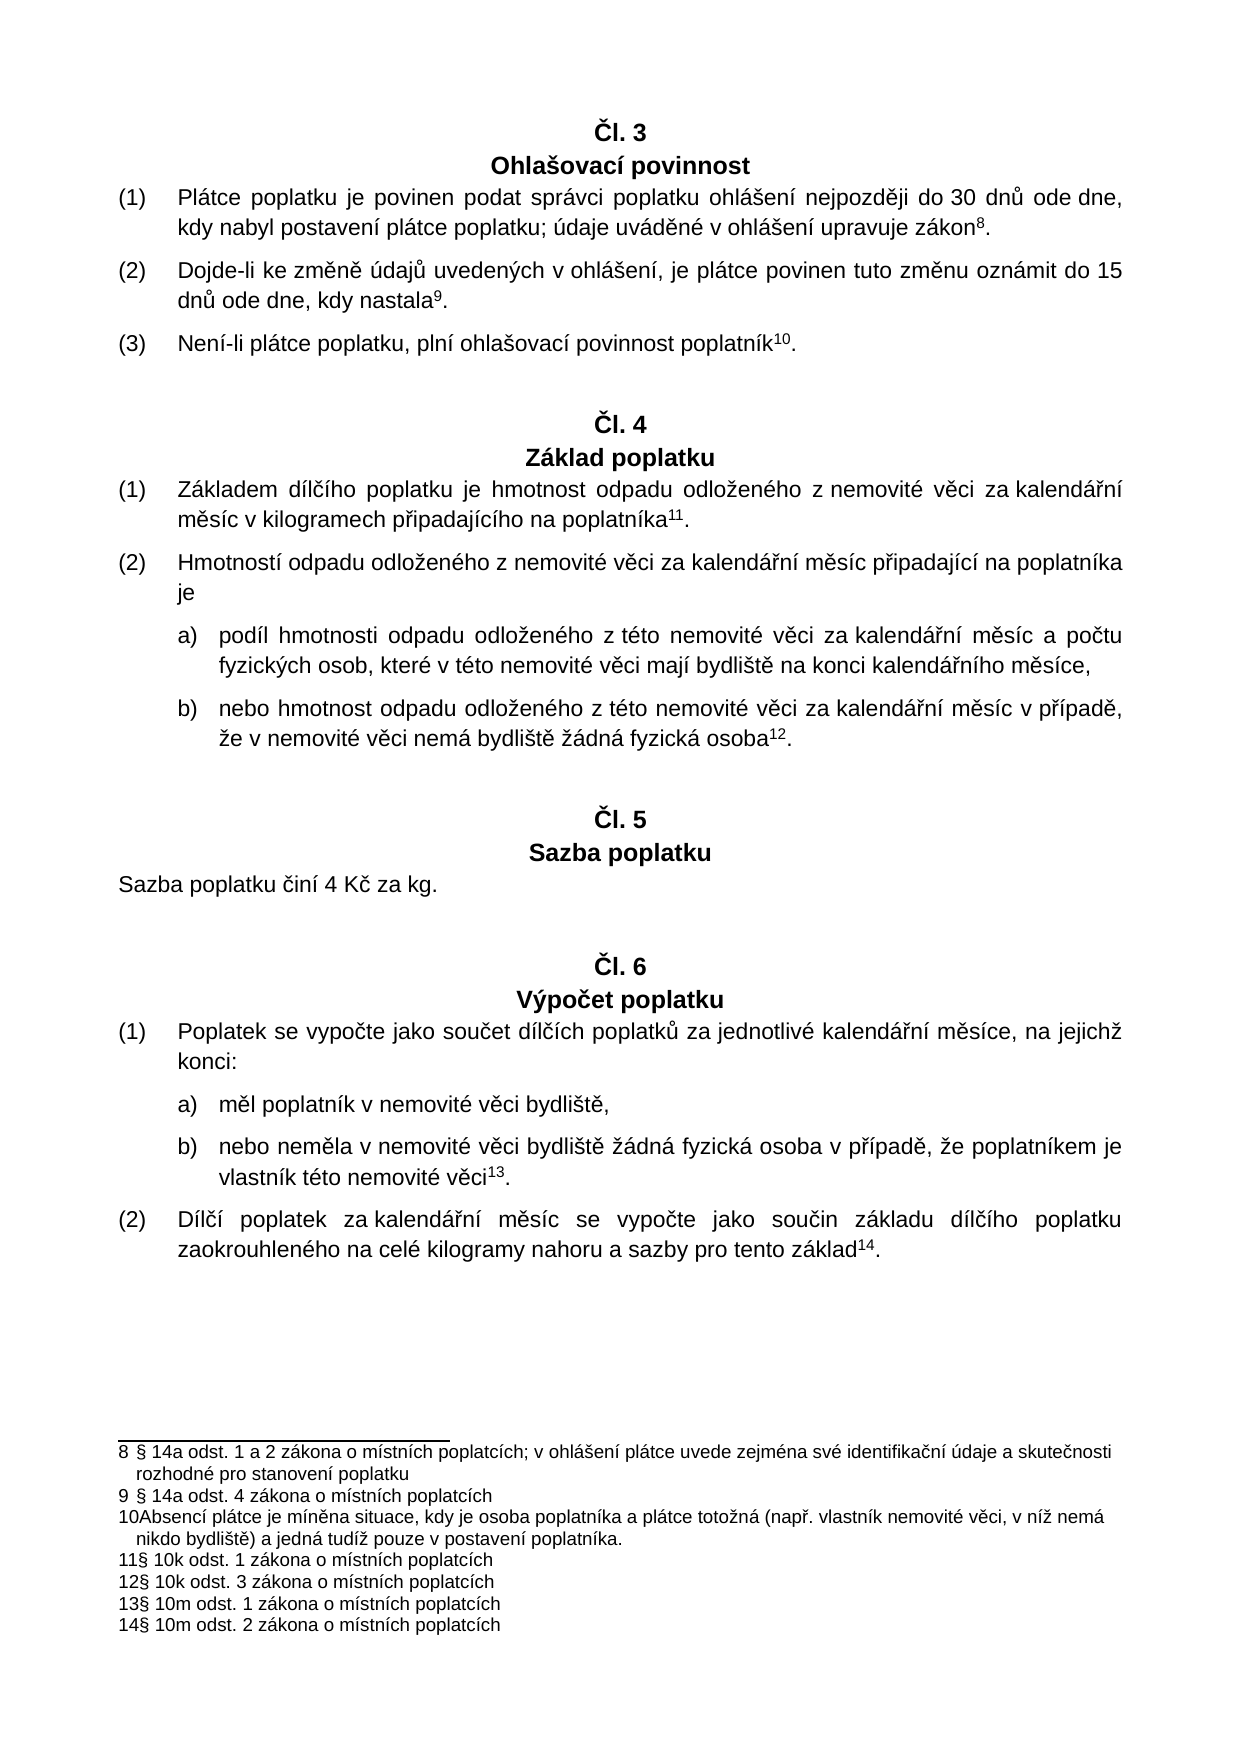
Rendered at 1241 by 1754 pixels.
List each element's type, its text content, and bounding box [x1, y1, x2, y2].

text Sazba poplatku činí 4 Kč za kg. [118, 871, 1122, 898]
list nebo neměla v nemovité věci bydliště žádná fyzická osoba v případě, že poplatníkem je vlastník této nemovité věci. [177, 1133, 1122, 1190]
list Dílčí poplatek za kalendářní měsíc se vypočte jako součin základu dílčího poplatku zaokrouhleného na celé kilogramy nahoru a sazby pro tento základ. [118, 1206, 1122, 1263]
subtitle Čl. 3 Ohlašovací povinnost [118, 118, 1122, 180]
list měl poplatník v nemovité věci bydliště, [177, 1091, 1122, 1117]
list Hmotností odpadu odloženého z nemovité věci za kalendářní měsíc připadající na poplatníka je [118, 549, 1122, 606]
list § 10m odst. 1 zákona o místních poplatcích [118, 1592, 1122, 1614]
list § 14a odst. 1 a 2 zákona o místních poplatcích; v ohlášení plátce uvede zejména své identifikační údaje a skutečnosti rozhodné pro stanovení poplatku [118, 1441, 1122, 1484]
subtitle Čl. 5 Sazba poplatku [118, 805, 1122, 867]
list § 10k odst. 1 zákona o místních poplatcích [118, 1549, 1122, 1571]
list podíl hmotnosti odpadu odloženého z této nemovité věci za kalendářní měsíc a počtu fyzických osob, které v této nemovité věci mají bydliště na konci kalendářního měsíce, [177, 622, 1122, 679]
list Dojde-li ke změně údajů uvedených v ohlášení, je plátce povinen tuto změnu oznámit do 15 dnů ode dne, kdy nastala. [118, 257, 1122, 314]
list nebo hmotnost odpadu odloženého z této nemovité věci za kalendářní měsíc v případě, že v nemovité věci nemá bydliště žádná fyzická osoba. [177, 695, 1122, 752]
subtitle Čl. 6 Výpočet poplatku [118, 952, 1122, 1013]
list § 14a odst. 4 zákona o místních poplatcích [118, 1484, 1122, 1506]
list § 10m odst. 2 zákona o místních poplatcích [118, 1614, 1122, 1635]
list Není-li plátce poplatku, plní ohlašovací povinnost poplatník. [118, 330, 1122, 356]
list § 10k odst. 3 zákona o místních poplatcích [118, 1571, 1122, 1592]
list Plátce poplatku je povinen podat správci poplatku ohlášení nejpozději do 30 dnů ode dne, kdy nabyl postavení plátce poplatku; údaje uváděné v ohlášení upravuje zákon. [118, 184, 1122, 241]
list Poplatek se vypočte jako součet dílčích poplatků za jednotlivé kalendářní měsíce, na jejichž konci: [118, 1018, 1122, 1074]
list Absencí plátce je míněna situace, kdy je osoba poplatníka a plátce totožná (např. vlastník nemovité věci, v níž nemá nikdo bydliště) a jedná tudíž pouze v postavení poplatníka. [118, 1506, 1122, 1549]
subtitle Čl. 4 Základ poplatku [118, 410, 1122, 472]
list Základem dílčího poplatku je hmotnost odpadu odloženého z nemovité věci za kalendářní měsíc v kilogramech připadajícího na poplatníka. [118, 476, 1122, 533]
